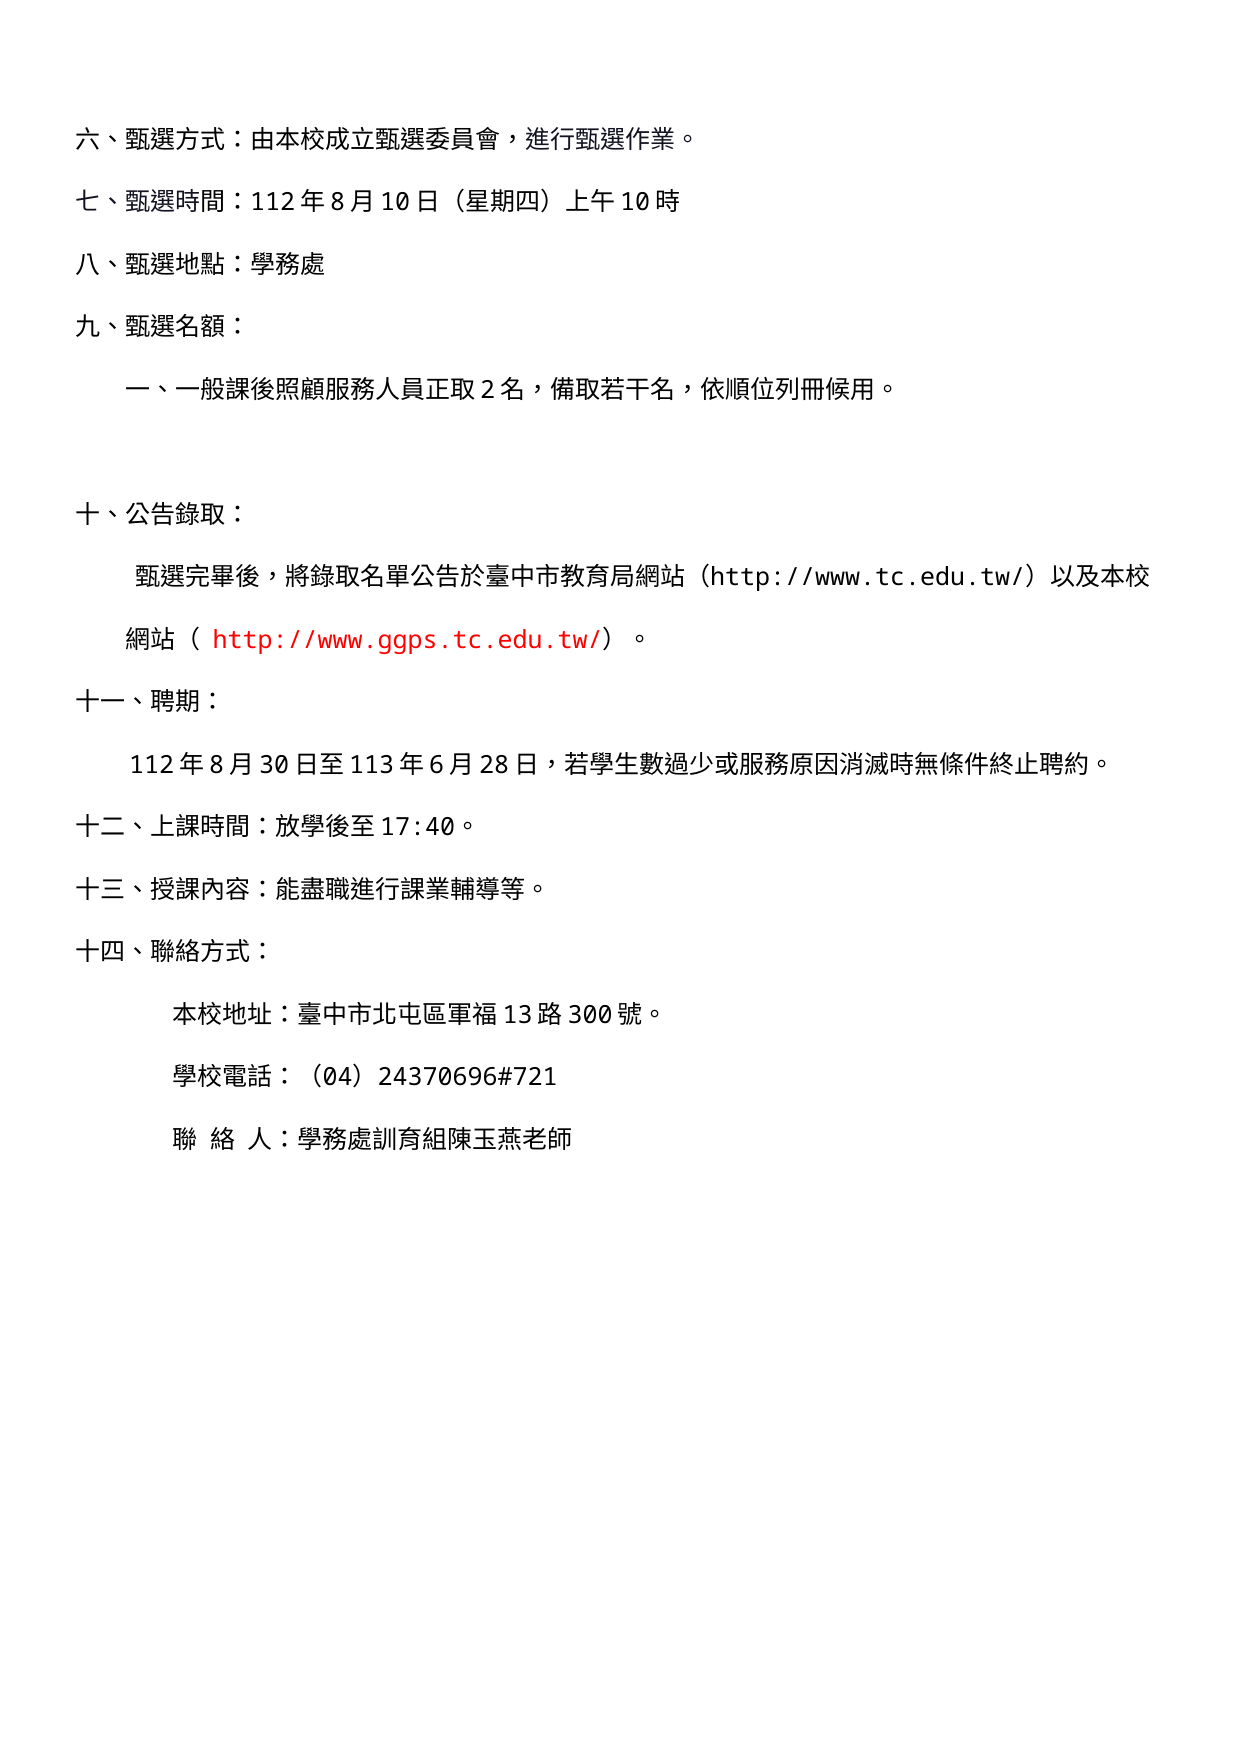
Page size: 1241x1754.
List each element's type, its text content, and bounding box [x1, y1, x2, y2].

text 十、公告錄取： [75, 471, 1153, 533]
text 八、甄選地點：學務處 [75, 221, 1165, 283]
text 十四、聯絡方式： [75, 908, 1153, 971]
text 十一、聘期： [75, 658, 1153, 721]
text 七、甄選時間：112年8月10日（星期四）上午10時 [75, 158, 1165, 221]
text 112年8月30日至113年6月28日，若學生數過少或服務原因消滅時無條件終止聘約。 [129, 721, 1153, 783]
text 聯 絡 人：學務處訓育組陳玉燕老師 [37, 1096, 1153, 1158]
text 十三、授課內容：能盡職進行課業輔導等。 [75, 846, 1153, 908]
text 九、甄選名額： [75, 283, 1165, 346]
text 六、甄選方式：由本校成立甄選委員會，進行甄選作業。 [75, 96, 1165, 158]
text 一、一般課後照顧服務人員正取2名，備取若干名，依順位列冊候用。 [125, 346, 1153, 408]
text 十二、上課時間：放學後至17:40。 [75, 783, 1153, 846]
text 甄選完畢後，將錄取名單公告於臺中市教育局網站（http://www.tc.edu.tw/）以及本校網站（ http://www.ggps.tc.edu.tw/）。 [75, 533, 1153, 658]
text 本校地址：臺中市北屯區軍福13路300號。 [37, 971, 1153, 1033]
text 學校電話：（04）24370696#721 [37, 1033, 1153, 1096]
